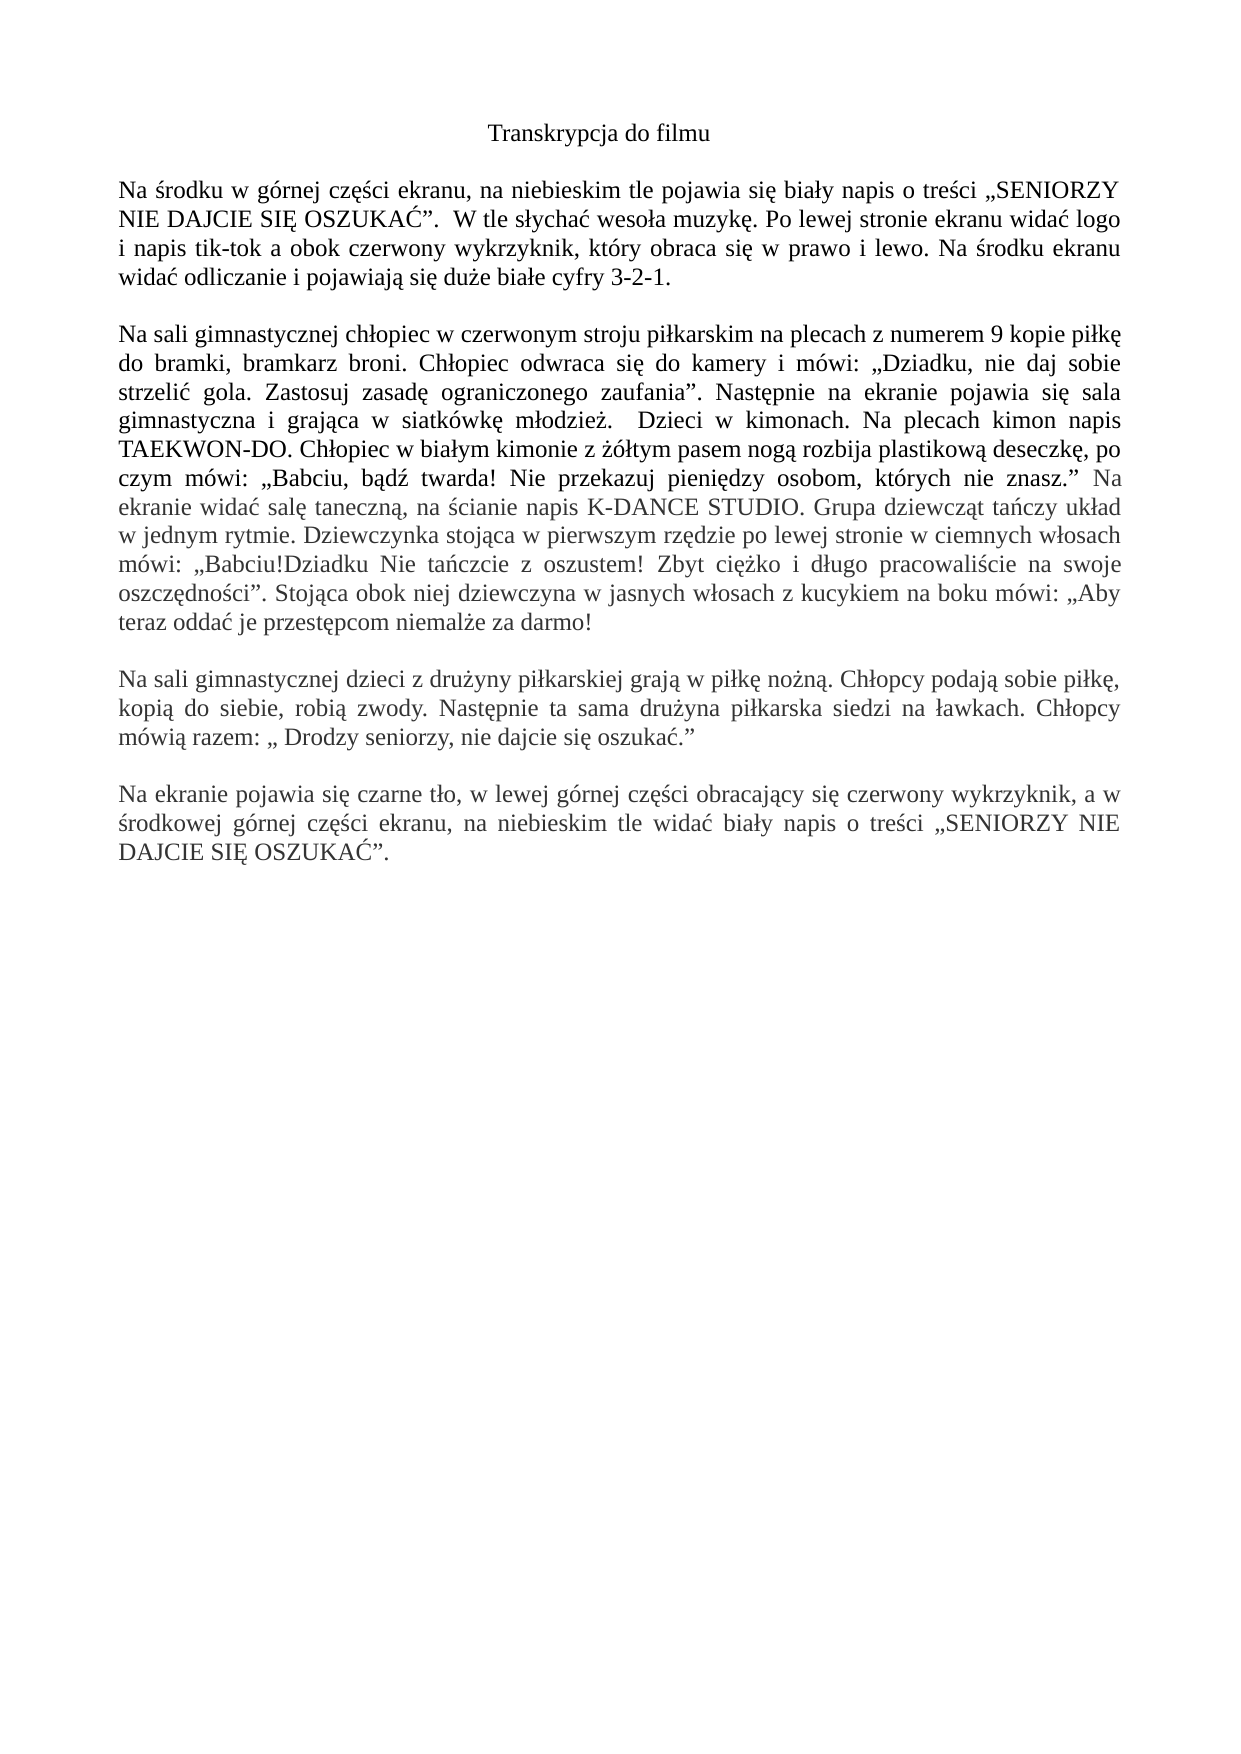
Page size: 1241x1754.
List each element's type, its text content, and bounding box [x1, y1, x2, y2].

text Na sali gimnastycznej dzieci z drużyny piłkarskiej grają w piłkę nożną. Chłopcy podają sobie piłkę, kopią do siebie, robią zwody. Następnie ta sama drużyna piłkarska siedzi na ławkach. Chłopcy mówią razem: „ Drodzy seniorzy, nie dajcie się oszukać.” [118, 664, 1122, 751]
text Na sali gimnastycznej chłopiec w czerwonym stroju piłkarskim na plecach z numerem 9 kopie piłkę do bramki, bramkarz broni. Chłopiec odwraca się do kamery i mówi: „Dziadku, nie daj sobie strzelić gola. Zastosuj zasadę ograniczonego zaufania”. Następnie na ekranie pojawia się sala gimnastyczna i grająca w siatkówkę młodzież. Dzieci w kimonach. Na plecach kimon napis TAEKWON-DO. Chłopiec w białym kimonie z żółtym pasem nogą rozbija plastikową deseczkę, po czym mówi: „Babciu, bądź twarda! Nie przekazuj pieniędzy osobom, których nie znasz.” Na ekranie widać salę taneczną, na ścianie napis K-DANCE STUDIO. Grupa dziewcząt tańczy układ w jednym rytmie. Dziewczynka stojąca w pierwszym rzędzie po lewej stronie w ciemnych włosach mówi: „Babciu!Dziadku Nie tańczcie z oszustem! Zbyt ciężko i długo pracowaliście na swoje oszczędności”. Stojąca obok niej dziewczyna w jasnych włosach z kucykiem na boku mówi: „Aby teraz oddać je przestępcom niemalże za darmo! [118, 319, 1122, 636]
text Na środku w górnej części ekranu, na niebieskim tle pojawia się biały napis o treści „SENIORZY NIE DAJCIE SIĘ OSZUKAĆ”. W tle słychać wesoła muzykę. Po lewej stronie ekranu widać logo i napis tik-tok a obok czerwony wykrzyknik, który obraca się w prawo i lewo. Na środku ekranu widać odliczanie i pojawiają się duże białe cyfry 3-2-1. [118, 176, 1122, 291]
text Transkrypcja do filmu [118, 118, 1122, 147]
text Na ekranie pojawia się czarne tło, w lewej górnej części obracający się czerwony wykrzyknik, a w środkowej górnej części ekranu, na niebieskim tle widać biały napis o treści „SENIORZY NIE DAJCIE SIĘ OSZUKAĆ”. [118, 779, 1122, 866]
